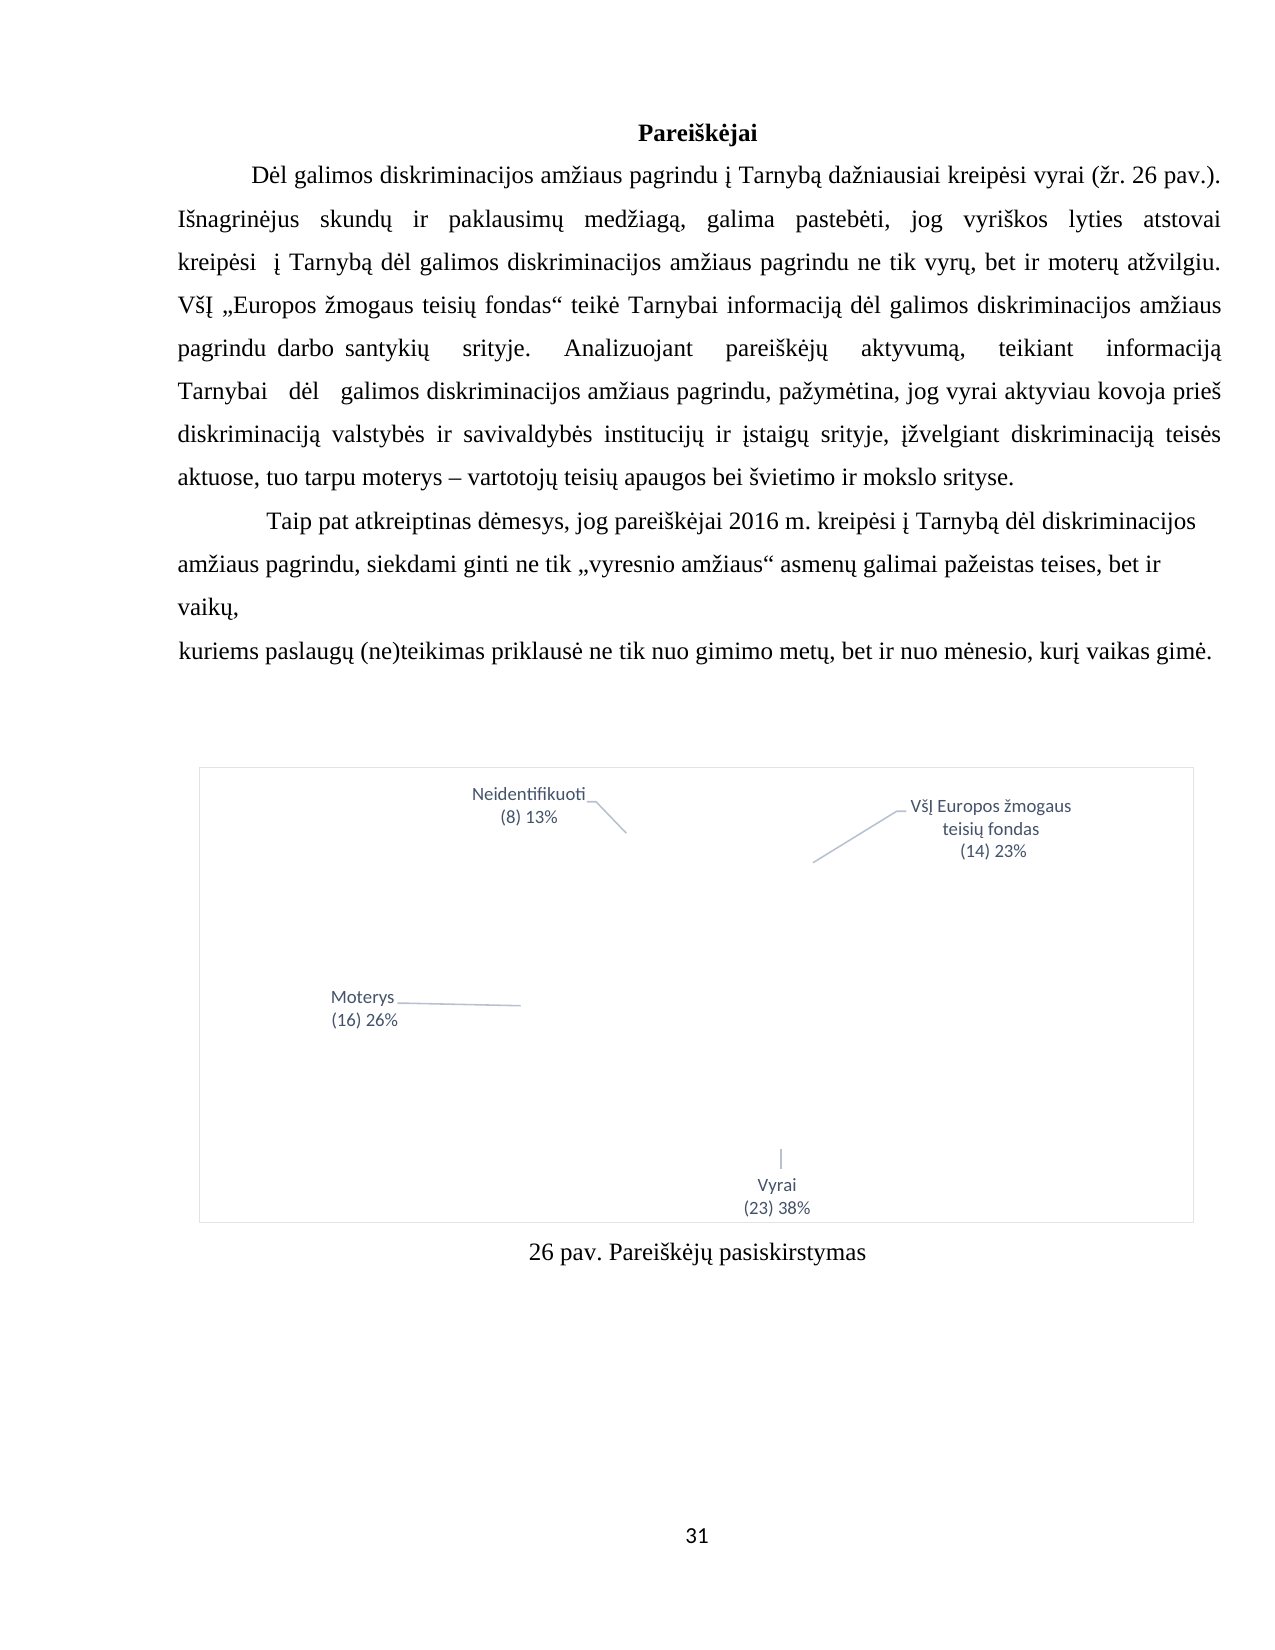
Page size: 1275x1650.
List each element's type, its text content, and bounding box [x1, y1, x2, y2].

text [1194, 1008, 1229, 1031]
text (23) 38% [739, 1196, 815, 1219]
text (16) 26% [331, 1008, 1193, 1031]
text [167, 805, 199, 828]
text Neidentifikuoti [200, 782, 586, 805]
text kuriems paslaugų (ne)teikimas priklausė ne tik nuo gimimo metų, bet ir nuo mėnesio, kurį vaikas gimė. [173, 635, 1218, 664]
text (14) 23% [955, 839, 1031, 862]
text 26 pav. Pareiškėjų pasiskirstymas [524, 1237, 871, 1266]
text [1194, 986, 1229, 1008]
text VšĮ Europos žmogaus teisių fondas [908, 794, 1074, 839]
text Moterys [331, 986, 1193, 1008]
text Dėl galimos diskriminacijos amžiaus pagrindu į Tarnybą dažniausiai kreipėsi vyrai (žr. 26 pav.). Išnagrinėjus skundų ir paklausimų medžiagą, galima pastebėti, jog vyriškos lyties atstovai kreipėsi į Tarnybą dėl galimos diskriminacijos amžiaus pagrindu ne tik vyrų, bet ir moterų atžvilgiu. VšĮ „Europos žmogaus teisių fondas“ teikė Tarnybai informaciją dėl galimos diskriminacijos amžiaus pagrindu darbo santykių srityje. Analizuojant pareiškėjų aktyvumą, teikiant informaciją Tarnybai dėl galimos diskriminacijos amžiaus pagrindu, pažymėtina, jog vyrai aktyviau kovoja prieš diskriminaciją valstybės ir savivaldybės institucijų ir įstaigų srityje, įžvelgiant diskriminaciją teisės aktuose, tuo tarpu moterys – vartotojų teisių apaugos bei švietimo ir mokslo srityse. [177, 161, 1223, 491]
text (8) 13% [200, 805, 557, 828]
text Taip pat atkreiptinas dėmesys, jog pareiškėjai 2016 m. kreipėsi į Tarnybą dėl diskriminacijos amžiaus pagrindu, siekdami ginti ne tik „vyresnio amžiaus“ asmenų galimai pažeistas teises, bet ir vaikų, [177, 506, 1222, 621]
text Pareiškėjai [633, 118, 762, 147]
text Vyrai [753, 1173, 801, 1196]
text [167, 782, 199, 805]
